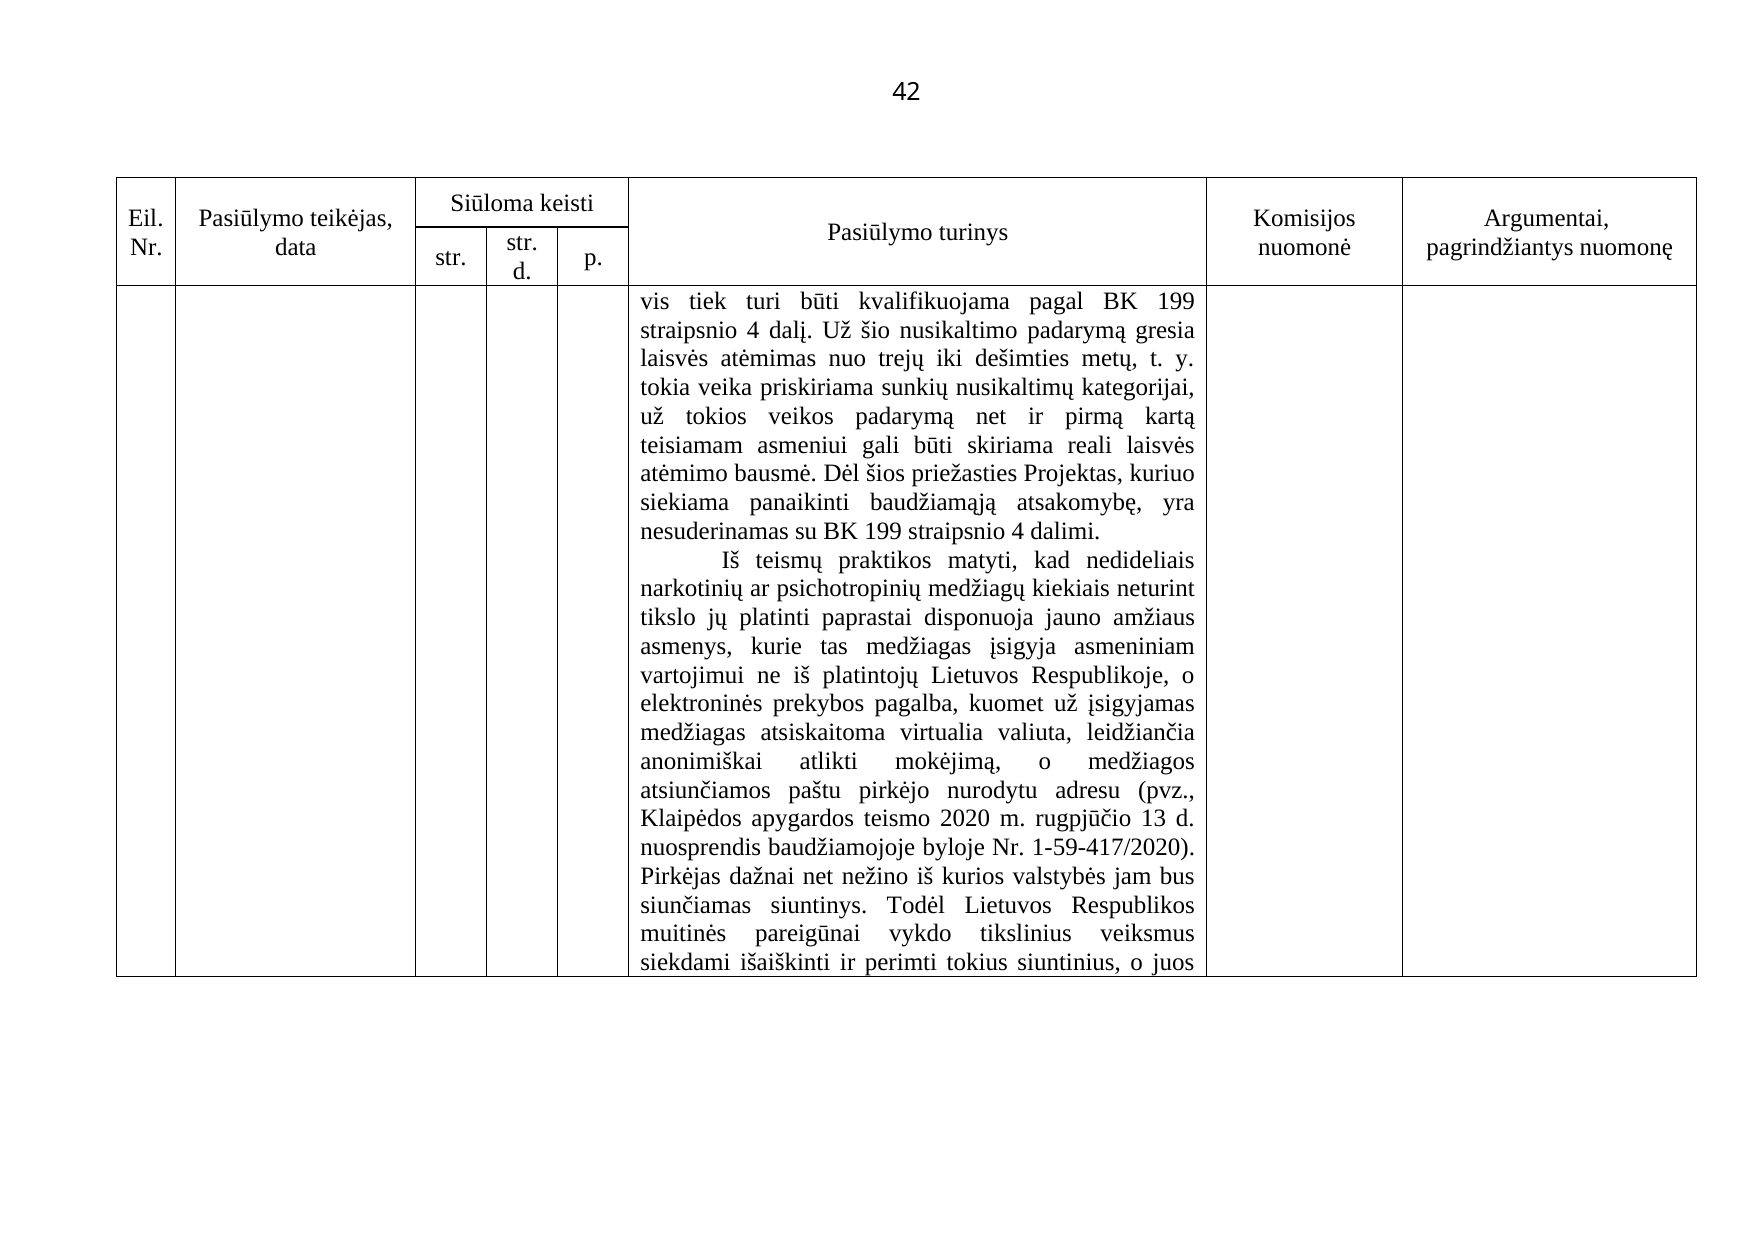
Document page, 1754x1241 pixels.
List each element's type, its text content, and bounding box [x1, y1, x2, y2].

table_cell [176, 286, 415, 976]
table_cell [416, 286, 486, 976]
table_cell str. [416, 228, 486, 285]
table_cell [1403, 286, 1696, 976]
table_cell [1207, 286, 1402, 976]
table_cell [487, 286, 557, 976]
table_header Komisijos nuomonė [1207, 178, 1402, 285]
table_header Eil. Nr. [117, 178, 175, 285]
table_cell str. d. [487, 228, 557, 285]
table_cell p. [558, 228, 628, 285]
table_cell vis tiek turi būti kvalifikuojama pagal BK 199 straipsnio 4 dalį. Už šio nusikaltimo padarymą gresia laisvės atėmimas nuo trejų iki dešimties metų, t. y. tokia veika priskiriama sunkių nusikaltimų kategorijai, už tokios veikos padarymą net ir pirmą kartą teisiamam asmeniui gali būti skiriama reali laisvės atėmimo bausmė. Dėl šios priežasties Projektas, kuriuo siekiama panaikinti baudžiamąją atsakomybę, yra nesuderinamas su BK 199 straipsnio 4 dalimi. Iš teismų praktikos matyti, kad nedideliais narkotinių ar psichotropinių medžiagų kiekiais neturint tikslo jų platinti paprastai disponuoja jauno amžiaus asmenys, kurie tas medžiagas įsigyja asmeniniam vartojimui ne iš platintojų Lietuvos Respublikoje, o elektroninės prekybos pagalba, kuomet už įsigyjamas medžiagas atsiskaitoma virtualia valiuta, leidžiančia anonimiškai atlikti mokėjimą, o medžiagos atsiunčiamos paštu pirkėjo nurodytu adresu (pvz., Klaipėdos apygardos teismo 2020 m. rugpjūčio 13 d. nuosprendis baudžiamojoje byloje Nr. 1-59-417/2020). Pirkėjas dažnai net nežino iš kurios valstybės jam bus siunčiamas siuntinys. Todėl Lietuvos Respublikos muitinės pareigūnai vykdo tikslinius veiksmus siekdami išaiškinti ir perimti tokius siuntinius, o juos [629, 286, 1206, 976]
table_header Pasiūlymo turinys [629, 178, 1206, 285]
table_header Siūloma keisti [416, 178, 628, 226]
table_cell [558, 286, 628, 976]
table_header Pasiūlymo teikėjas, data [176, 178, 415, 285]
table_cell [117, 286, 175, 976]
table_header Argumentai, pagrindžiantys nuomonę [1403, 178, 1696, 285]
